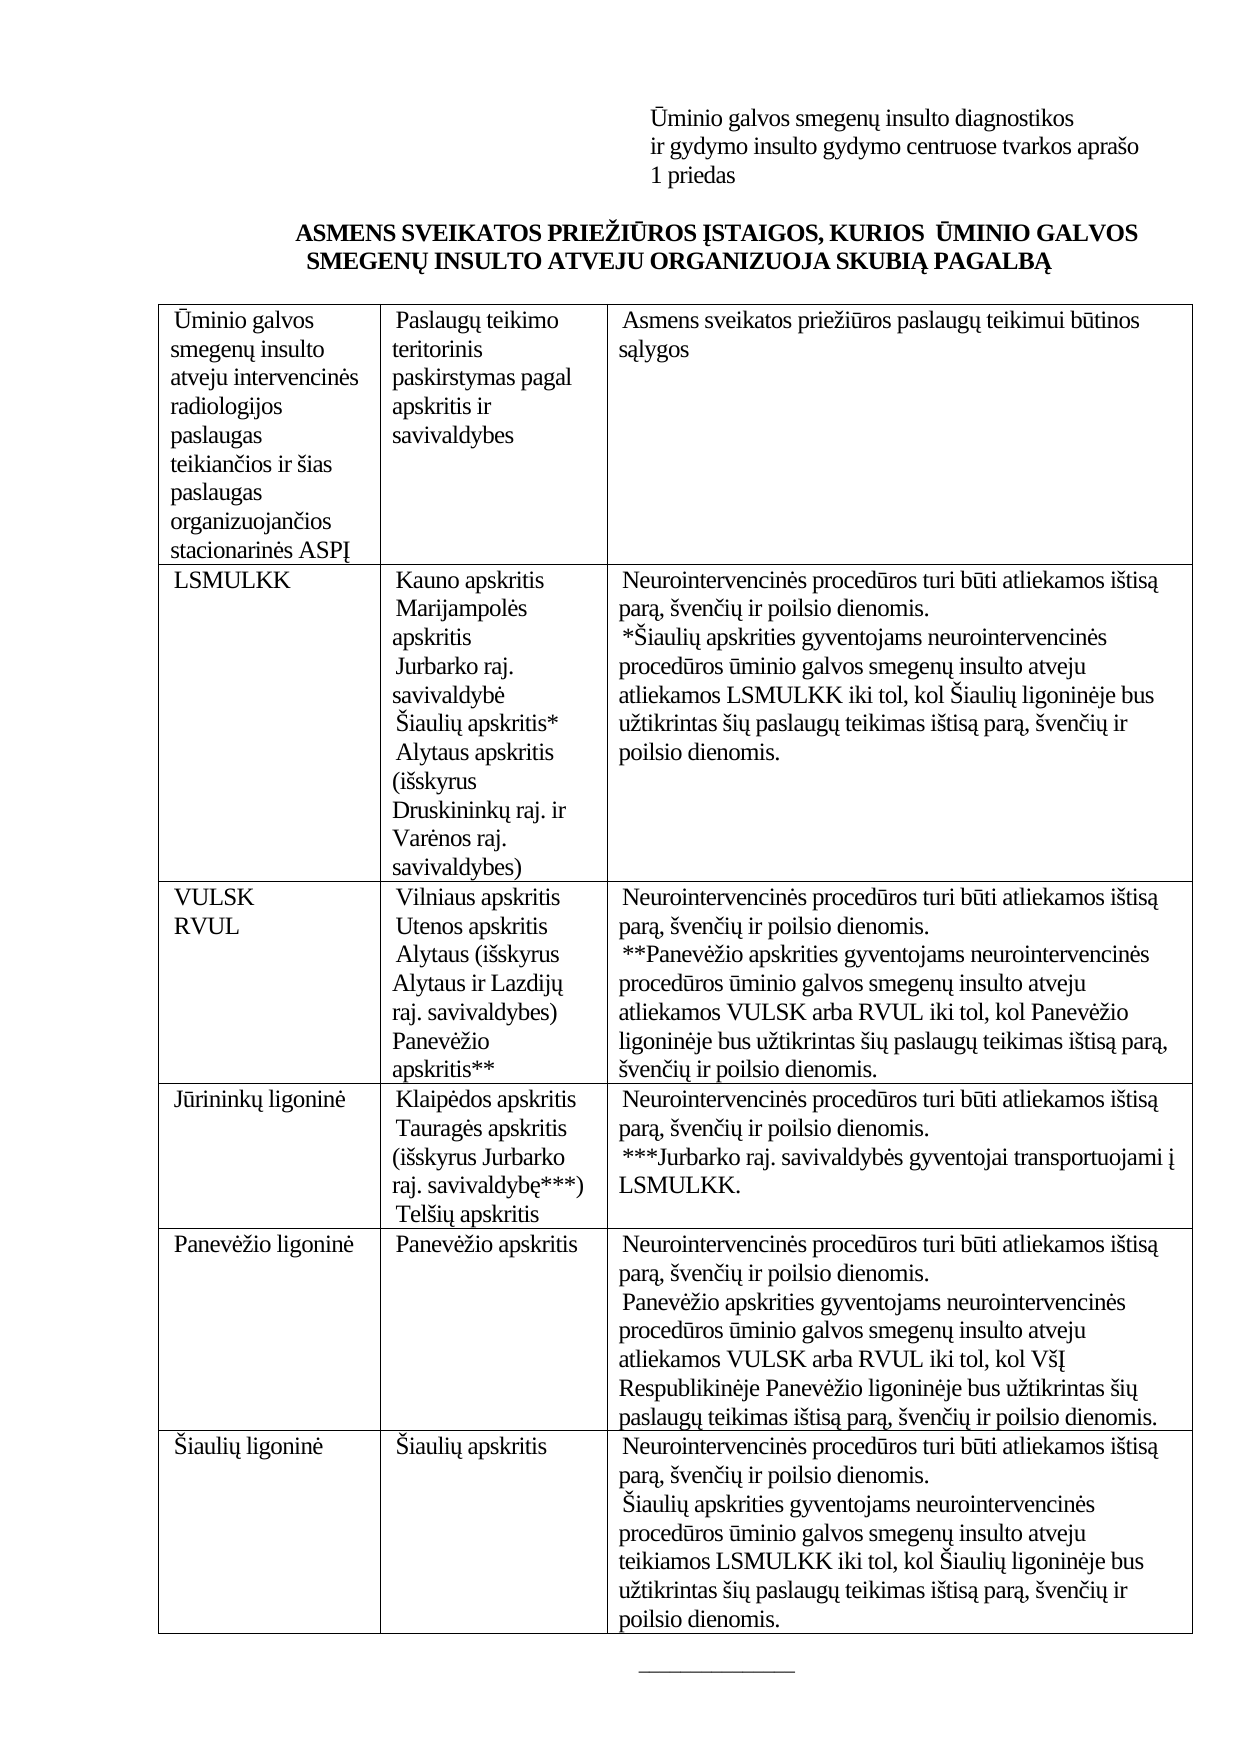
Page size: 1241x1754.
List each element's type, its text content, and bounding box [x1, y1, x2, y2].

text ––––––––––––––– [177, 1658, 1181, 1682]
table_cell Neurointervencinės procedūros turi būti atliekamos ištisą parą, švenčių ir poilsio dienomis. Šiaulių apskrities gyventojams neurointervencinės procedūros ūminio galvos smegenų insulto atveju teikiamos LSMULKK iki tol, kol Šiaulių ligoninėje bus užtikrintas šių paslaugų teikimas ištisą parą, švenčių ir poilsio dienomis. [608, 1431, 1192, 1633]
table_header Paslaugų teikimo teritorinis paskirstymas pagal apskritis ir savivaldybes [381, 305, 607, 564]
table_cell Šiaulių ligoninė [159, 1431, 380, 1633]
table_cell Šiaulių apskritis [381, 1431, 607, 1633]
table_cell Neurointervencinės procedūros turi būti atliekamos ištisą parą, švenčių ir poilsio dienomis. ***Jurbarko raj. savivaldybės gyventojai transportuojami į LSMULKK. [608, 1084, 1192, 1228]
table_cell Kauno apskritis Marijampolės apskritis Jurbarko raj. savivaldybė Šiaulių apskritis* Alytaus apskritis (išskyrus Druskininkų raj. ir Varėnos raj. savivaldybes) [381, 565, 607, 881]
table_cell Neurointervencinės procedūros turi būti atliekamos ištisą parą, švenčių ir poilsio dienomis. Panevėžio apskrities gyventojams neurointervencinės procedūros ūminio galvos smegenų insulto atveju atliekamos VULSK arba RVUL iki tol, kol VšĮ Respublikinėje Panevėžio ligoninėje bus užtikrintas šių paslaugų teikimas ištisą parą, švenčių ir poilsio dienomis. [608, 1229, 1192, 1430]
text ir gydymo insulto gydymo centruose tvarkos aprašo [650, 131, 1181, 160]
table_cell Neurointervencinės procedūros turi būti atliekamos ištisą parą, švenčių ir poilsio dienomis. **Panevėžio apskrities gyventojams neurointervencinės procedūros ūminio galvos smegenų insulto atveju atliekamos VULSK arba RVUL iki tol, kol Panevėžio ligoninėje bus užtikrintas šių paslaugų teikimas ištisą parą, švenčių ir poilsio dienomis. [608, 882, 1192, 1083]
table_header Ūminio galvos smegenų insulto atveju intervencinės radiologijos paslaugas teikiančios ir šias paslaugas organizuojančios stacionarinės ASPĮ [159, 305, 380, 564]
text Ūminio galvos smegenų insulto diagnostikos [650, 103, 1181, 131]
table_cell VULSK RVUL [159, 882, 380, 1083]
table_cell LSMULKK [159, 565, 380, 881]
text 1 priedas [650, 160, 1181, 189]
text ASMENS SVEIKATOS PRIEŽIŪROS ĮSTAIGOS, KURIOS ŪMINIO GALVOS SMEGENŲ INSULTO ATVEJU ORGANIZUOJA SKUBIĄ PAGALBĄ [177, 218, 1181, 275]
table_cell Jūrininkų ligoninė [159, 1084, 380, 1228]
table_cell Panevėžio apskritis [381, 1229, 607, 1430]
table_cell Vilniaus apskritis Utenos apskritis Alytaus (išskyrus Alytaus ir Lazdijų raj. savivaldybes) Panevėžio apskritis** [381, 882, 607, 1083]
table_cell Neurointervencinės procedūros turi būti atliekamos ištisą parą, švenčių ir poilsio dienomis. *Šiaulių apskrities gyventojams neurointervencinės procedūros ūminio galvos smegenų insulto atveju atliekamos LSMULKK iki tol, kol Šiaulių ligoninėje bus užtikrintas šių paslaugų teikimas ištisą parą, švenčių ir poilsio dienomis. [608, 565, 1192, 881]
table_cell Panevėžio ligoninė [159, 1229, 380, 1430]
table_header Asmens sveikatos priežiūros paslaugų teikimui būtinos sąlygos [608, 305, 1192, 564]
table_cell Klaipėdos apskritis Tauragės apskritis (išskyrus Jurbarko raj. savivaldybę***) Telšių apskritis [381, 1084, 607, 1228]
